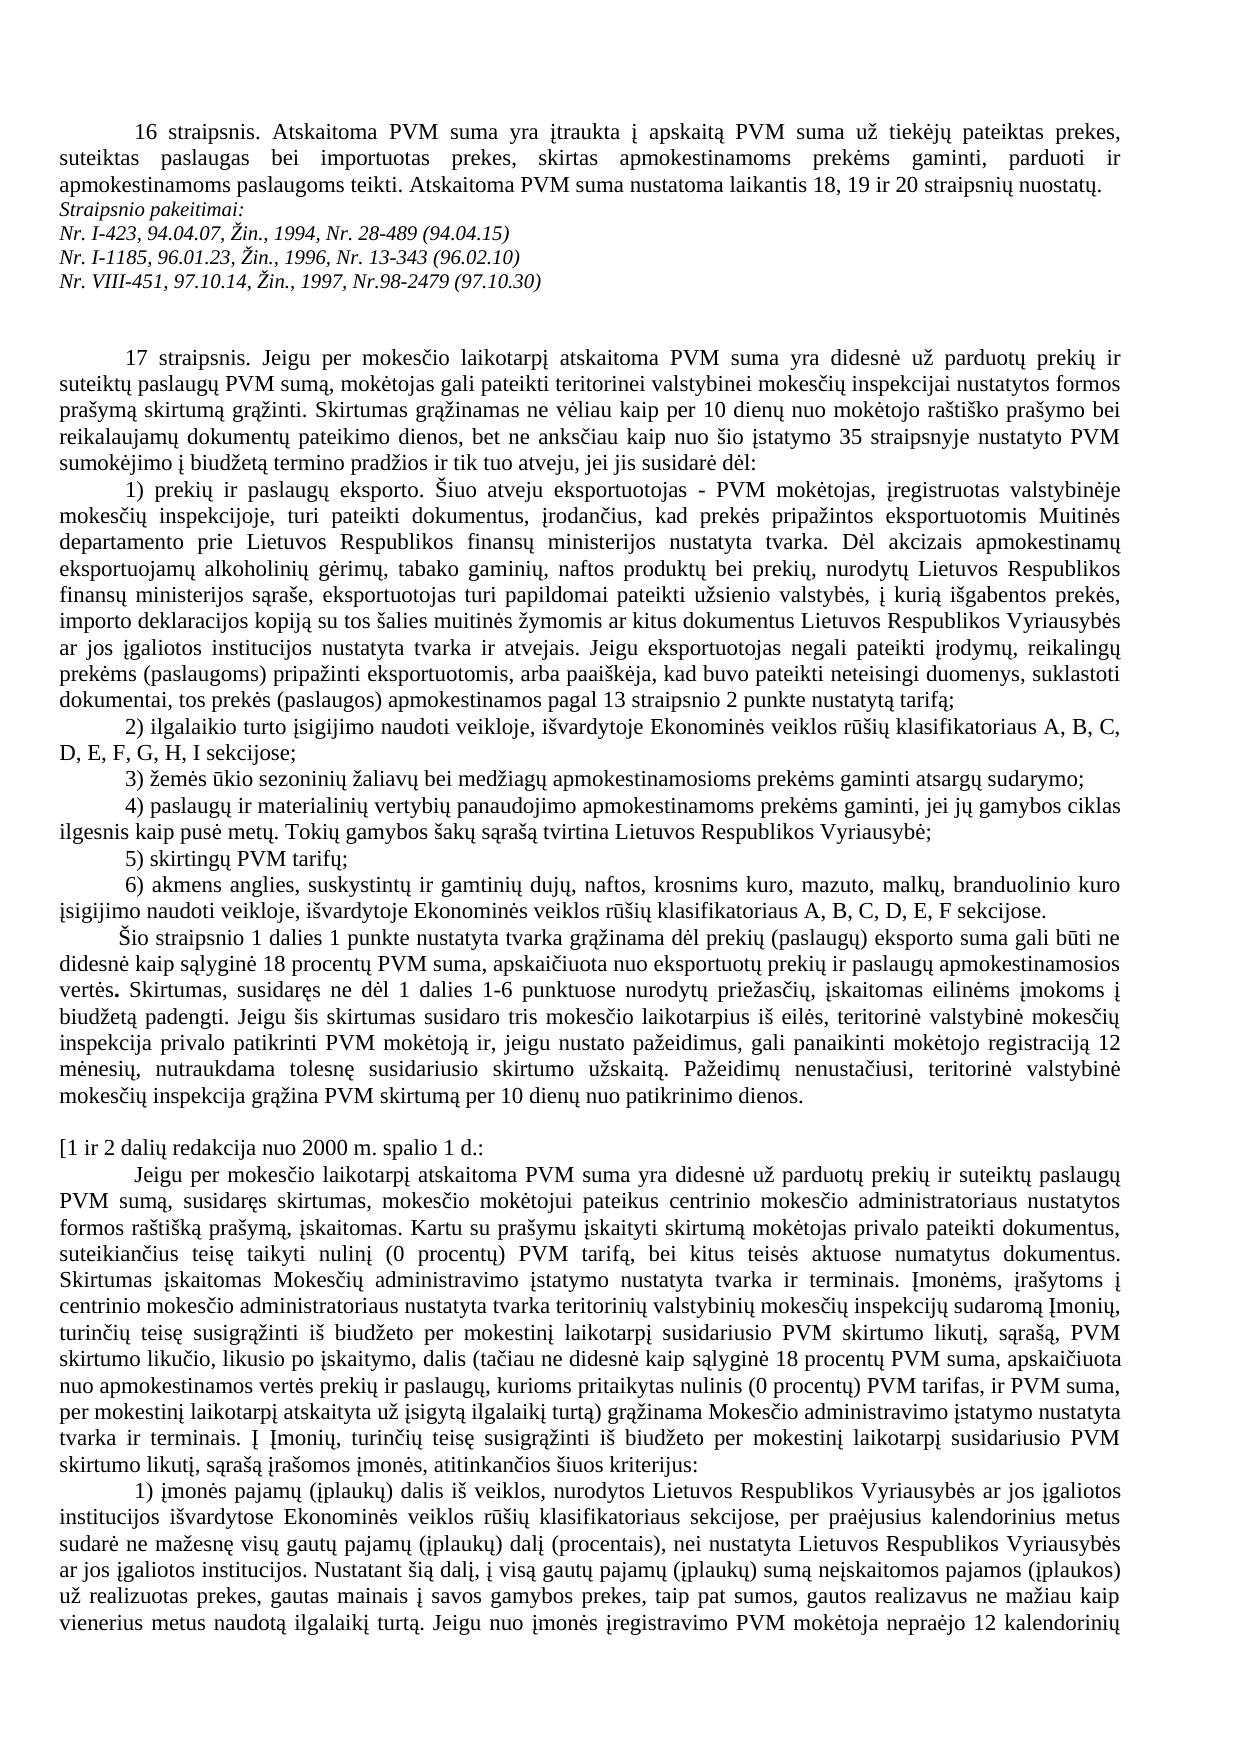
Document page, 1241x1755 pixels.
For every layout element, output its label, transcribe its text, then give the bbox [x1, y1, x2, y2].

text Nr. I-423, 94.04.07, Žin., 1994, Nr. 28-489 (94.04.15) [59, 221, 1122, 245]
text Nr. VIII-451, 97.10.14, Žin., 1997, Nr.98-2479 (97.10.30) [59, 269, 1122, 293]
text [1 ir 2 dalių redakcija nuo 2000 m. spalio 1 d.: [59, 1134, 1122, 1161]
text 5) skirtingų PVM tarifų; [59, 844, 1122, 871]
text 1) prekių ir paslaugų eksporto. Šiuo atveju eksportuotojas - PVM mokėtojas, įregistruotas valstybinėje mokesčių inspekcijoje, turi pateikti dokumentus, įrodančius, kad prekės pripažintos eksportuotomis Muitinės departamento prie Lietuvos Respublikos finansų ministerijos nustatyta tvarka. Dėl akcizais apmokestinamų eksportuojamų alkoholinių gėrimų, tabako gaminių, naftos produktų bei prekių, nurodytų Lietuvos Respublikos finansų ministerijos sąraše, eksportuotojas turi papildomai pateikti užsienio valstybės, į kurią išgabentos prekės, importo deklaracijos kopiją su tos šalies muitinės žymomis ar kitus dokumentus Lietuvos Respublikos Vyriausybės ar jos įgaliotos institucijos nustatyta tvarka ir atvejais. Jeigu eksportuotojas negali pateikti įrodymų, reikalingų prekėms (paslaugoms) pripažinti eksportuotomis, arba paaiškėja, kad buvo pateikti neteisingi duomenys, suklastoti dokumentai, tos prekės (paslaugos) apmokestinamos pagal 13 straipsnio 2 punkte nustatytą tarifą; [59, 476, 1122, 713]
text 2) ilgalaikio turto įsigijimo naudoti veikloje, išvardytoje Ekonominės veiklos rūšių klasifikatoriaus A, B, C, D, E, F, G, H, I sekcijose; [59, 713, 1122, 766]
text Šio straipsnio 1 dalies 1 punkte nustatyta tvarka grąžinama dėl prekių (paslaugų) eksporto suma gali būti ne didesnė kaip sąlyginė 18 procentų PVM suma, apskaičiuota nuo eksportuotų prekių ir paslaugų apmokestinamosios vertės. Skirtumas, susidaręs ne dėl 1 dalies 1-6 punktuose nurodytų priežasčių, įskaitomas eilinėms įmokoms į biudžetą padengti. Jeigu šis skirtumas susidaro tris mokesčio laikotarpius iš eilės, teritorinė valstybinė mokesčių inspekcija privalo patikrinti PVM mokėtoją ir, jeigu nustato pažeidimus, gali panaikinti mokėtojo registraciją 12 mėnesių, nutraukdama tolesnę susidariusio skirtumo užskaitą. Pažeidimų nenustačiusi, teritorinė valstybinė mokesčių inspekcija grąžina PVM skirtumą per 10 dienų nuo patikrinimo dienos. [59, 924, 1122, 1108]
text 6) akmens anglies, suskystintų ir gamtinių dujų, naftos, krosnims kuro, mazuto, malkų, branduolinio kuro įsigijimo naudoti veikloje, išvardytoje Ekonominės veiklos rūšių klasifikatoriaus A, B, C, D, E, F sekcijose. [59, 871, 1122, 924]
text 3) žemės ūkio sezoninių žaliavų bei medžiagų apmokestinamosioms prekėms gaminti atsargų sudarymo; [59, 766, 1122, 792]
text Straipsnio pakeitimai: [59, 197, 1122, 221]
text 17 straipsnis. Jeigu per mokesčio laikotarpį atskaitoma PVM suma yra didesnė už parduotų prekių ir suteiktų paslaugų PVM sumą, mokėtojas gali pateikti teritorinei valstybinei mokesčių inspekcijai nustatytos formos prašymą skirtumą grąžinti. Skirtumas grąžinamas ne vėliau kaip per 10 dienų nuo mokėtojo raštiško prašymo bei reikalaujamų dokumentų pateikimo dienos, bet ne anksčiau kaip nuo šio įstatymo 35 straipsnyje nustatyto PVM sumokėjimo į biudžetą termino pradžios ir tik tuo atveju, jei jis susidarė dėl: [59, 344, 1122, 476]
text 4) paslaugų ir materialinių vertybių panaudojimo apmokestinamoms prekėms gaminti, jei jų gamybos ciklas ilgesnis kaip pusė metų. Tokių gamybos šakų sąrašą tvirtina Lietuvos Respublikos Vyriausybė; [59, 792, 1122, 844]
text Jeigu per mokesčio laikotarpį atskaitoma PVM suma yra didesnė už parduotų prekių ir suteiktų paslaugų PVM sumą, susidaręs skirtumas, mokesčio mokėtojui pateikus centrinio mokesčio administratoriaus nustatytos formos raštišką prašymą, įskaitomas. Kartu su prašymu įskaityti skirtumą mokėtojas privalo pateikti dokumentus, suteikiančius teisę taikyti nulinį (0 procentų) PVM tarifą, bei kitus teisės aktuose numatytus dokumentus. Skirtumas įskaitomas Mokesčių administravimo įstatymo nustatyta tvarka ir terminais. Įmonėms, įrašytoms į centrinio mokesčio administratoriaus nustatyta tvarka teritorinių valstybinių mokesčių inspekcijų sudaromą Įmonių, turinčių teisę susigrąžinti iš biudžeto per mokestinį laikotarpį susidariusio PVM skirtumo likutį, sąrašą, PVM skirtumo likučio, likusio po įskaitymo, dalis (tačiau ne didesnė kaip sąlyginė 18 procentų PVM suma, apskaičiuota nuo apmokestinamos vertės prekių ir paslaugų, kurioms pritaikytas nulinis (0 procentų) PVM tarifas, ir PVM suma, per mokestinį laikotarpį atskaityta už įsigytą ilgalaikį turtą) grąžinama Mokesčio administravimo įstatymo nustatyta tvarka ir terminais. Į Įmonių, turinčių teisę susigrąžinti iš biudžeto per mokestinį laikotarpį susidariusio PVM skirtumo likutį, sąrašą įrašomos įmonės, atitinkančios šiuos kriterijus: [59, 1161, 1122, 1477]
text 16 straipsnis. Atskaitoma PVM suma yra įtraukta į apskaitą PVM suma už tiekėjų pateiktas prekes, suteiktas paslaugas bei importuotas prekes, skirtas apmokestinamoms prekėms gaminti, parduoti ir apmokestinamoms paslaugoms teikti. Atskaitoma PVM suma nustatoma laikantis 18, 19 ir 20 straipsnių nuostatų. [59, 118, 1122, 197]
text 1) įmonės pajamų (įplaukų) dalis iš veiklos, nurodytos Lietuvos Respublikos Vyriausybės ar jos įgaliotos institucijos išvardytose Ekonominės veiklos rūšių klasifikatoriaus sekcijose, per praėjusius kalendorinius metus sudarė ne mažesnę visų gautų pajamų (įplaukų) dalį (procentais), nei nustatyta Lietuvos Respublikos Vyriausybės ar jos įgaliotos institucijos. Nustatant šią dalį, į visą gautų pajamų (įplaukų) sumą neįskaitomos pajamos (įplaukos) už realizuotas prekes, gautas mainais į savos gamybos prekes, taip pat sumos, gautos realizavus ne mažiau kaip vienerius metus naudotą ilgalaikį turtą. Jeigu nuo įmonės įregistravimo PVM mokėtoja nepraėjo 12 kalendorinių [59, 1477, 1122, 1635]
text Nr. I-1185, 96.01.23, Žin., 1996, Nr. 13-343 (96.02.10) [59, 245, 1122, 269]
